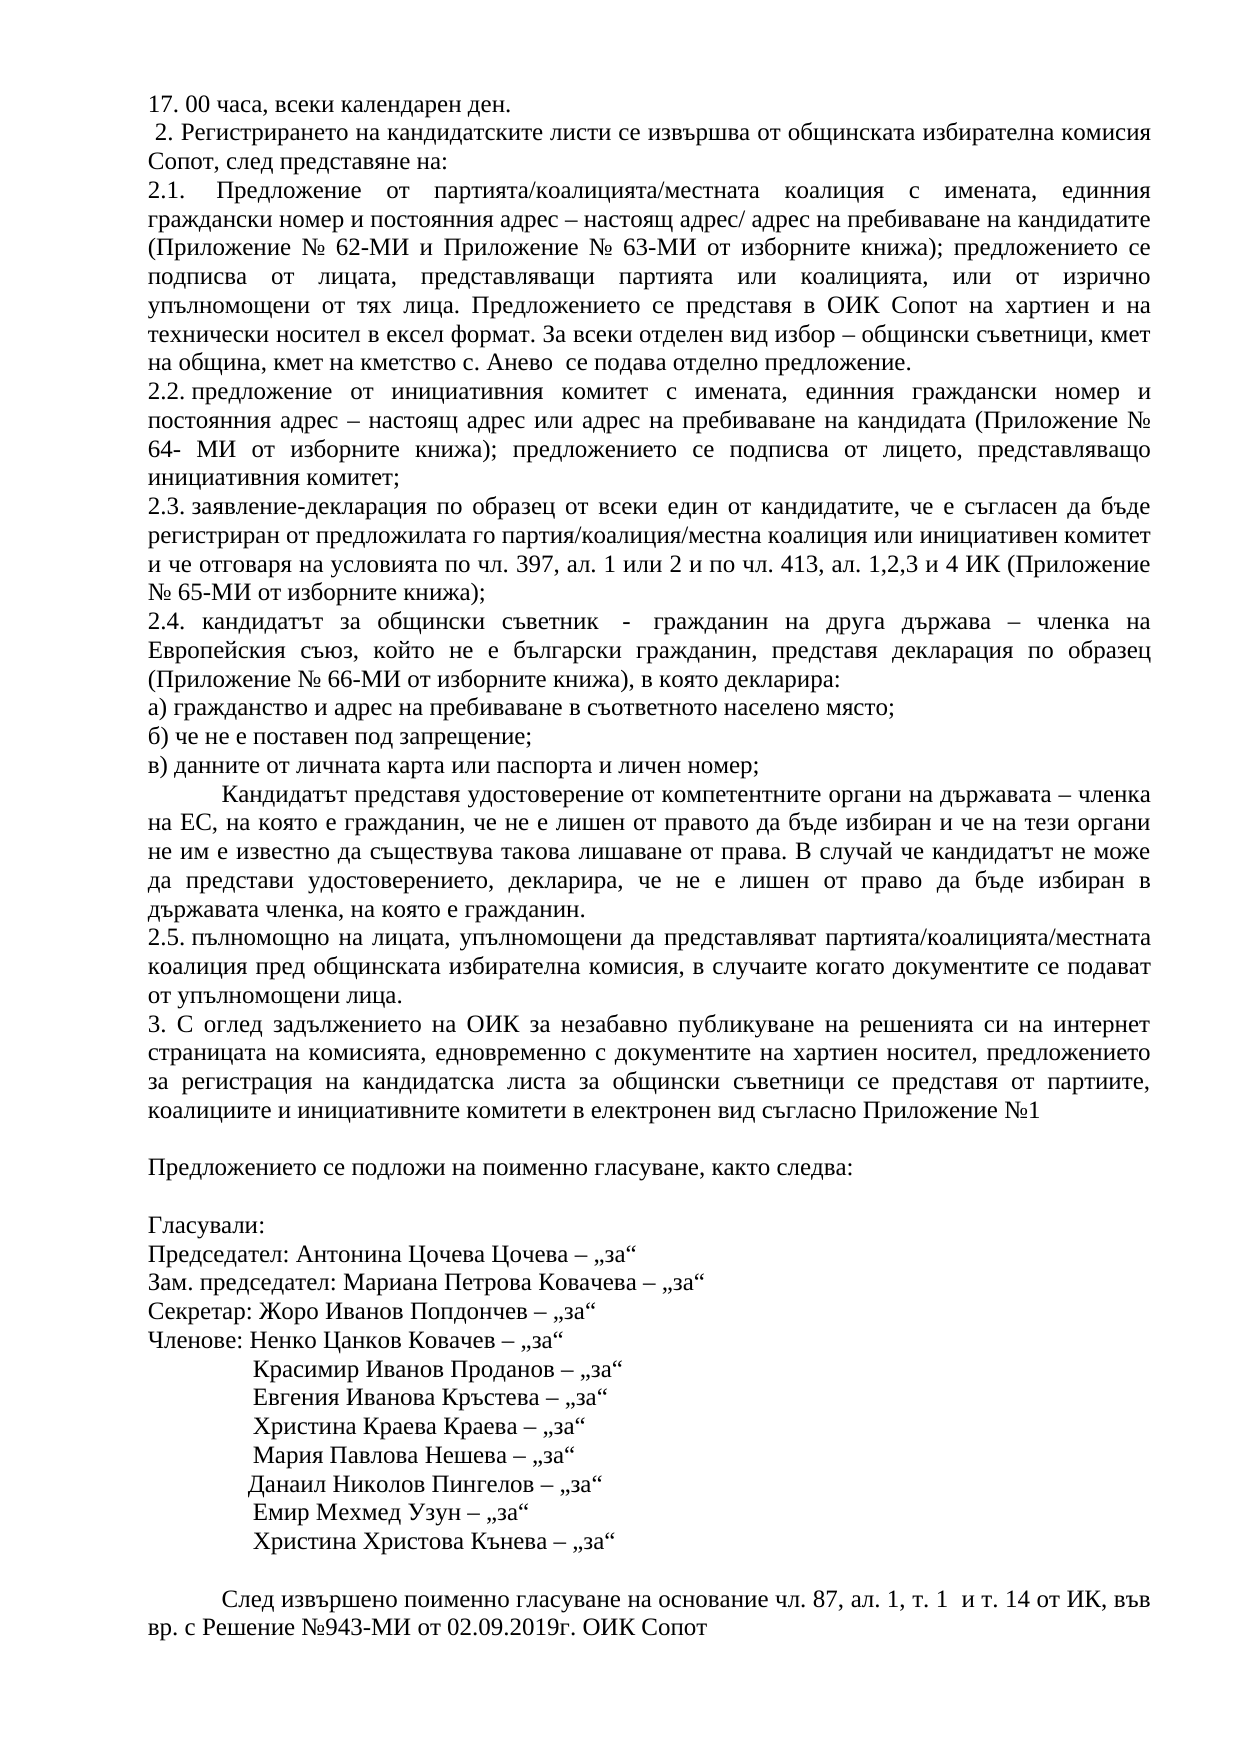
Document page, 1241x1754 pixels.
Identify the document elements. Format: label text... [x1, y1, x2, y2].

text 2.2. предложение от инициативния комитет с имената, единния граждански номер и постоянния адрес – настоящ адрес или адрес на пребиваване на кандидата (Приложение № 64- МИ от изборните книжа); предложението се подписва от лицето, представляващо инициативния комитет; [148, 376, 1152, 491]
text Христина Христова Кънева – „за“ [148, 1526, 1152, 1555]
text Кандидатът представя удостоверение от компетентните органи на държавата – членка на ЕС, на която е гражданин, че не е лишен от правото да бъде избиран и че на тези органи не им е известно да съществува такова лишаване от права. В случай че кандидатът не може да представи удостоверението, декларира, че не е лишен от право да бъде избиран в държавата членка, на която е гражданин. [148, 779, 1152, 922]
text Зам. председател: Мариана Петрова Ковачева – „за“ [148, 1267, 1152, 1296]
text 2.4. кандидатът за общински съветник - гражданин на друга държава – членка на Европейския съюз, който не е български гражданин, представя декларация по образец (Приложение № 66-МИ от изборните книжа), в която декларира: [148, 606, 1152, 692]
text в) данните от личната карта или паспорта и личен номер; [148, 750, 1152, 779]
text 2.5. пълномощно на лицата, упълномощени да представляват партията/коалицията/местната коалиция пред общинската избирателна комисия, в случаите когато документите се подават от упълномощени лица. [148, 922, 1152, 1009]
text Гласували: [148, 1210, 1152, 1239]
text Секретар: Жоро Иванов Попдончев – „за“ [148, 1296, 1152, 1325]
text След извършено поименно гласуване на основание чл. 87, ал. 1, т. 1 и т. 14 от ИК, във вр. с Решение №943-МИ от 02.09.2019г. ОИК Сопот [148, 1584, 1152, 1641]
text Данаил Николов Пингелов – „за“ [148, 1469, 1152, 1497]
text Христина Краева Краева – „за“ [148, 1411, 1152, 1440]
text 2.1. Предложение от партията/коалицията/местната коалиция с имената, единния граждански номер и постоянния адрес – настоящ адрес/ адрес на пребиваване на кандидатите (Приложение № 62-МИ и Приложение № 63-МИ от изборните книжа); предложението се подписва от лицата, представляващи партията или коалицията, или от изрично упълномощени от тях лица. Предложението се представя в ОИК Сопот на хартиен и на технически носител в ексел формат. За всеки отделен вид избор – общински съветници, кмет на община, кмет на кметство с. Анево се подава отделно предложение. [148, 175, 1152, 376]
text Мария Павлова Нешева – „за“ [148, 1440, 1152, 1469]
text 2. Регистрирането на кандидатските листи се извършва от общинската избирателна комисия Сопот, след представяне на: [148, 117, 1152, 175]
text а) гражданство и адрес на пребиваване в съответното населено място; [148, 692, 1152, 721]
text Председател: Антонина Цочева Цочева – „за“ [148, 1239, 1152, 1267]
text Предложението се подложи на поименно гласуване, както следва: [148, 1152, 1152, 1181]
text Емир Мехмед Узун – „за“ [148, 1497, 1152, 1526]
text Членове: Ненко Цанков Ковачев – „за“ [148, 1325, 1152, 1354]
text 17. 00 часа, всеки календарен ден. [148, 89, 1152, 117]
text 3. С оглед задължението на ОИК за незабавно публикуване на решенията си на интернет страницата на комисията, едновременно с документите на хартиен носител, предложението за регистрация на кандидатска листа за общински съветници се представя от партиите, коалициите и инициативните комитети в електронен вид съгласно Приложение №1 [148, 1009, 1152, 1124]
text Евгения Иванова Кръстева – „за“ [148, 1382, 1152, 1411]
text 2.3. заявление-декларация по образец от всеки един от кандидатите, че е съгласен да бъде регистриран от предложилата го партия/коалиция/местна коалиция или инициативен комитет и че отговаря на условията по чл. 397, ал. 1 или 2 и по чл. 413, ал. 1,2,3 и 4 ИК (Приложение № 65-МИ от изборните книжа); [148, 491, 1152, 606]
text б) че не е поставен под запрещение; [148, 721, 1152, 750]
text Красимир Иванов Проданов – „за“ [148, 1354, 1152, 1382]
